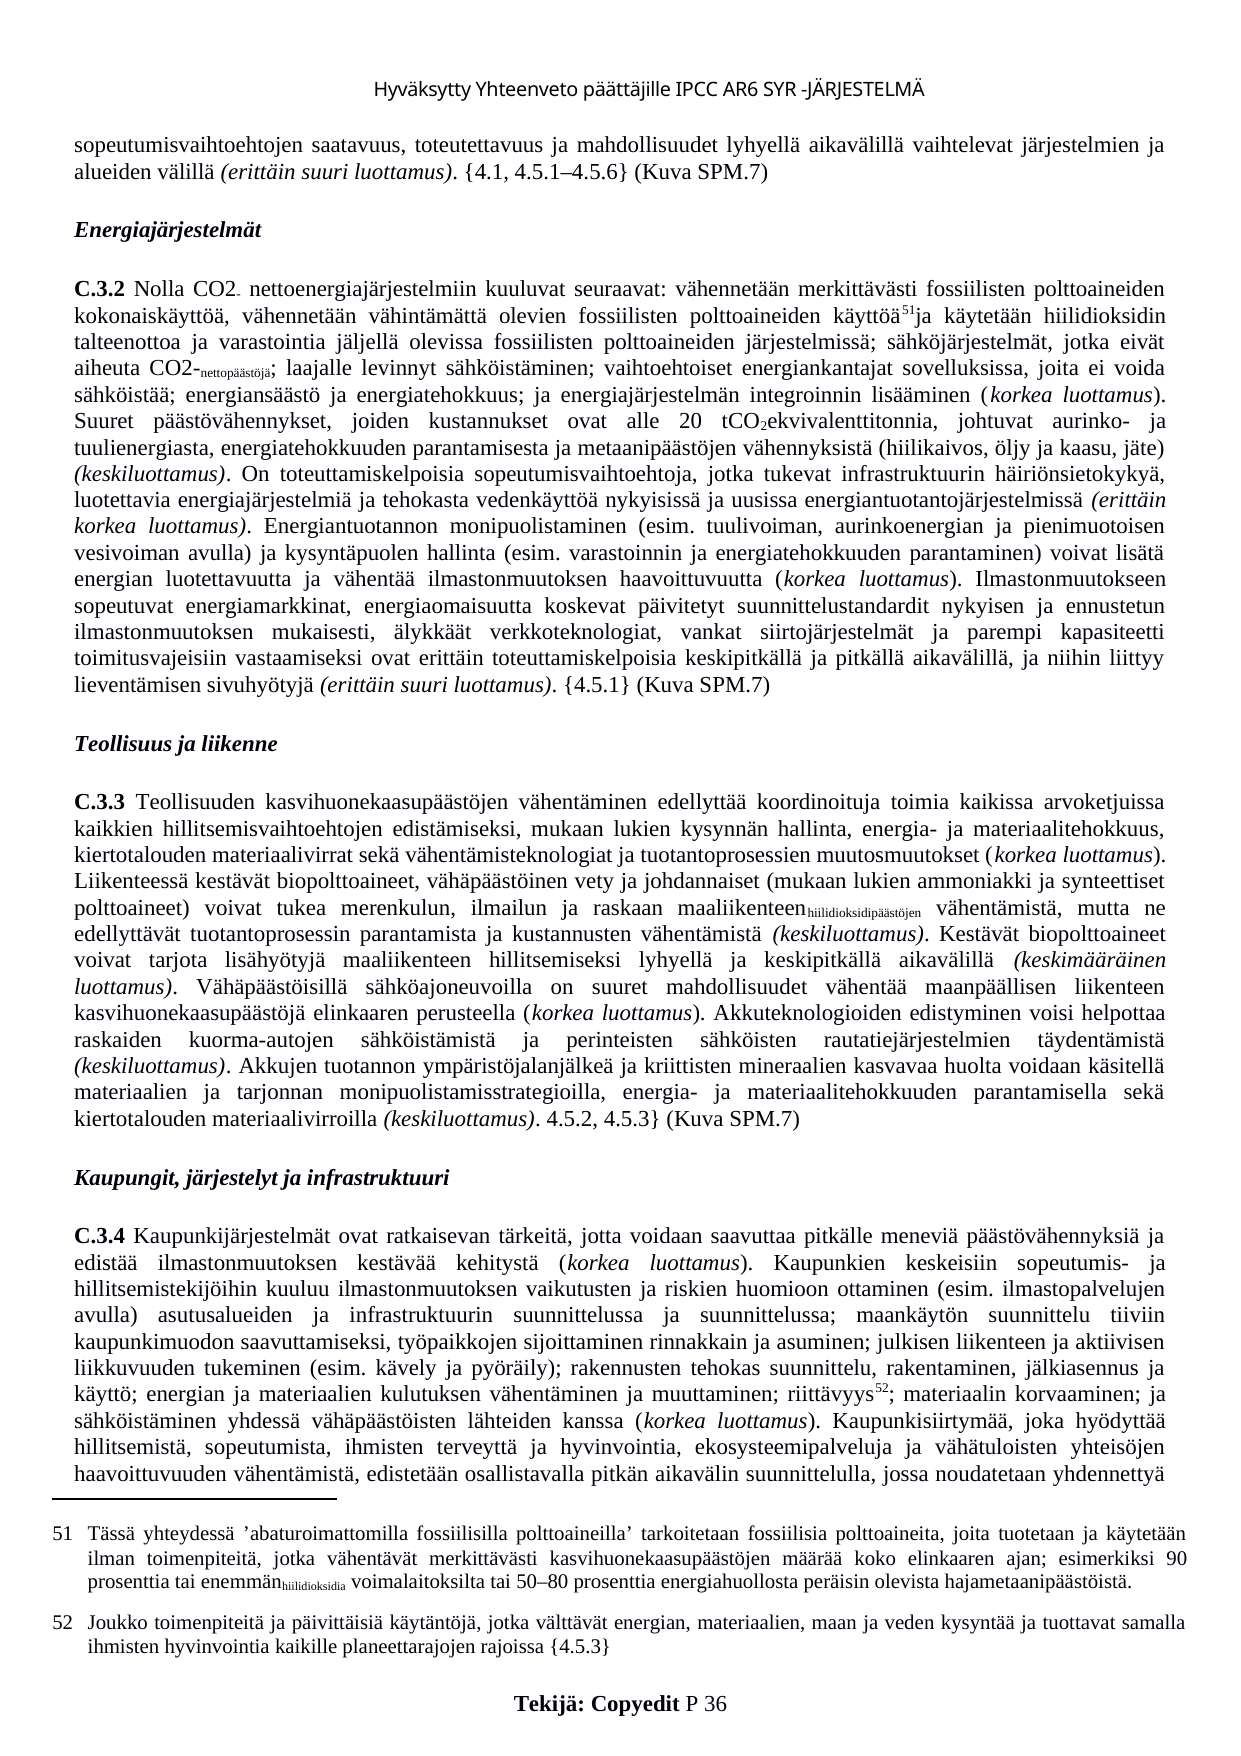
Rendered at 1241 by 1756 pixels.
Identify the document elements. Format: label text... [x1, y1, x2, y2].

text Tässä yhteydessä ’abaturoimattomilla fossiilisilla polttoaineilla’ tarkoitetaan fossiilisia polttoaineita, joita tuotetaan ja käytetään ilman toimenpiteitä, jotka vähentävät merkittävästi kasvihuonekaasupäästöjen määrää koko elinkaaren ajan; esimerkiksi 90 prosenttia tai enemmänhiilidioksidia voimalaitoksilta tai 50–80 prosenttia energiahuollosta peräisin olevista hajametaanipäästöistä. [52, 1521, 1188, 1593]
text C.3.3 Teollisuuden kasvihuonekaasupäästöjen vähentäminen edellyttää koordinoituja toimia kaikissa arvoketjuissa kaikkien hillitsemisvaihtoehtojen edistämiseksi, mukaan lukien kysynnän hallinta, energia- ja materiaalitehokkuus, kiertotalouden materiaalivirrat sekä vähentämisteknologiat ja tuotantoprosessien muutosmuutokset (korkea luottamus). Liikenteessä kestävät biopolttoaineet, vähäpäästöinen vety ja johdannaiset (mukaan lukien ammoniakki ja synteettiset polttoaineet) voivat tukea merenkulun, ilmailun ja raskaan maaliikenteenhiilidioksidipäästöjen vähentämistä, mutta ne edellyttävät tuotantoprosessin parantamista ja kustannusten vähentämistä (keskiluottamus). Kestävät biopolttoaineet voivat tarjota lisähyötyjä maaliikenteen hillitsemiseksi lyhyellä ja keskipitkällä aikavälillä (keskimääräinen luottamus). Vähäpäästöisillä sähköajoneuvoilla on suuret mahdollisuudet vähentää maanpäällisen liikenteen kasvihuonekaasupäästöjä elinkaaren perusteella (korkea luottamus). Akkuteknologioiden edistyminen voisi helpottaa raskaiden kuorma-autojen sähköistämistä ja perinteisten sähköisten rautatiejärjestelmien täydentämistä (keskiluottamus). Akkujen tuotannon ympäristöjalanjälkeä ja kriittisten mineraalien kasvavaa huolta voidaan käsitellä materiaalien ja tarjonnan monipuolistamisstrategioilla, energia- ja materiaalitehokkuuden parantamisella sekä kiertotalouden materiaalivirroilla (keskiluottamus). 4.5.2, 4.5.3} (Kuva SPM.7) [74, 788, 1166, 1131]
text Teollisuus ja liikenne [74, 729, 1166, 756]
text Joukko toimenpiteitä ja päivittäisiä käytäntöjä, jotka välttävät energian, materiaalien, maan ja veden kysyntää ja tuottavat samalla ihmisten hyvinvointia kaikille planeettarajojen rajoissa {4.5.3} [52, 1610, 1188, 1658]
text Energiajärjestelmät [74, 217, 1166, 243]
text C.3.2 Nolla CO2- nettoenergiajärjestelmiin kuuluvat seuraavat: vähennetään merkittävästi fossiilisten polttoaineiden kokonaiskäyttöä, vähennetään vähintämättä olevien fossiilisten polttoaineiden käyttöäja käytetään hiilidioksidin talteenottoa ja varastointia jäljellä olevissa fossiilisten polttoaineiden järjestelmissä; sähköjärjestelmät, jotka eivät aiheuta CO2-nettopäästöjä; laajalle levinnyt sähköistäminen; vaihtoehtoiset energiankantajat sovelluksissa, joita ei voida sähköistää; energiansäästö ja energiatehokkuus; ja energiajärjestelmän integroinnin lisääminen (korkea luottamus). Suuret päästövähennykset, joiden kustannukset ovat alle 20 tCO2ekvivalenttitonnia, johtuvat aurinko- ja tuulienergiasta, energiatehokkuuden parantamisesta ja metaanipäästöjen vähennyksistä (hiilikaivos, öljy ja kaasu, jäte) (keskiluottamus). On toteuttamiskelpoisia sopeutumisvaihtoehtoja, jotka tukevat infrastruktuurin häiriönsietokykyä, luotettavia energiajärjestelmiä ja tehokasta vedenkäyttöä nykyisissä ja uusissa energiantuotantojärjestelmissä (erittäin korkea luottamus). Energiantuotannon monipuolistaminen (esim. tuulivoiman, aurinkoenergian ja pienimuotoisen vesivoiman avulla) ja kysyntäpuolen hallinta (esim. varastoinnin ja energiatehokkuuden parantaminen) voivat lisätä energian luotettavuutta ja vähentää ilmastonmuutoksen haavoittuvuutta (korkea luottamus). Ilmastonmuutokseen sopeutuvat energiamarkkinat, energiaomaisuutta koskevat päivitetyt suunnittelustandardit nykyisen ja ennustetun ilmastonmuutoksen mukaisesti, älykkäät verkkoteknologiat, vankat siirtojärjestelmät ja parempi kapasiteetti toimitusvajeisiin vastaamiseksi ovat erittäin toteuttamiskelpoisia keskipitkällä ja pitkällä aikavälillä, ja niihin liittyy lieventämisen sivuhyötyjä (erittäin suuri luottamus). {4.5.1} (Kuva SPM.7) [74, 275, 1166, 697]
text C.3.4 Kaupunkijärjestelmät ovat ratkaisevan tärkeitä, jotta voidaan saavuttaa pitkälle meneviä päästövähennyksiä ja edistää ilmastonmuutoksen kestävää kehitystä (korkea luottamus). Kaupunkien keskeisiin sopeutumis- ja hillitsemistekijöihin kuuluu ilmastonmuutoksen vaikutusten ja riskien huomioon ottaminen (esim. ilmastopalvelujen avulla) asutusalueiden ja infrastruktuurin suunnittelussa ja suunnittelussa; maankäytön suunnittelu tiiviin kaupunkimuodon saavuttamiseksi, työpaikkojen sijoittaminen rinnakkain ja asuminen; julkisen liikenteen ja aktiivisen liikkuvuuden tukeminen (esim. kävely ja pyöräily); rakennusten tehokas suunnittelu, rakentaminen, jälkiasennus ja käyttö; energian ja materiaalien kulutuksen vähentäminen ja muuttaminen; riittävyys; materiaalin korvaaminen; ja sähköistäminen yhdessä vähäpäästöisten lähteiden kanssa (korkea luottamus). Kaupunkisiirtymää, joka hyödyttää hillitsemistä, sopeutumista, ihmisten terveyttä ja hyvinvointia, ekosysteemipalveluja ja vähätuloisten yhteisöjen haavoittuvuuden vähentämistä, edistetään osallistavalla pitkän aikavälin suunnittelulla, jossa noudatetaan yhdennettyä [74, 1222, 1166, 1486]
text sopeutumisvaihtoehtojen saatavuus, toteutettavuus ja mahdollisuudet lyhyellä aikavälillä vaihtelevat järjestelmien ja alueiden välillä (erittäin suuri luottamus). {4.1, 4.5.1–4.5.6} (Kuva SPM.7) [74, 131, 1166, 184]
text Kaupungit, järjestelyt ja infrastruktuuri [74, 1163, 1166, 1190]
